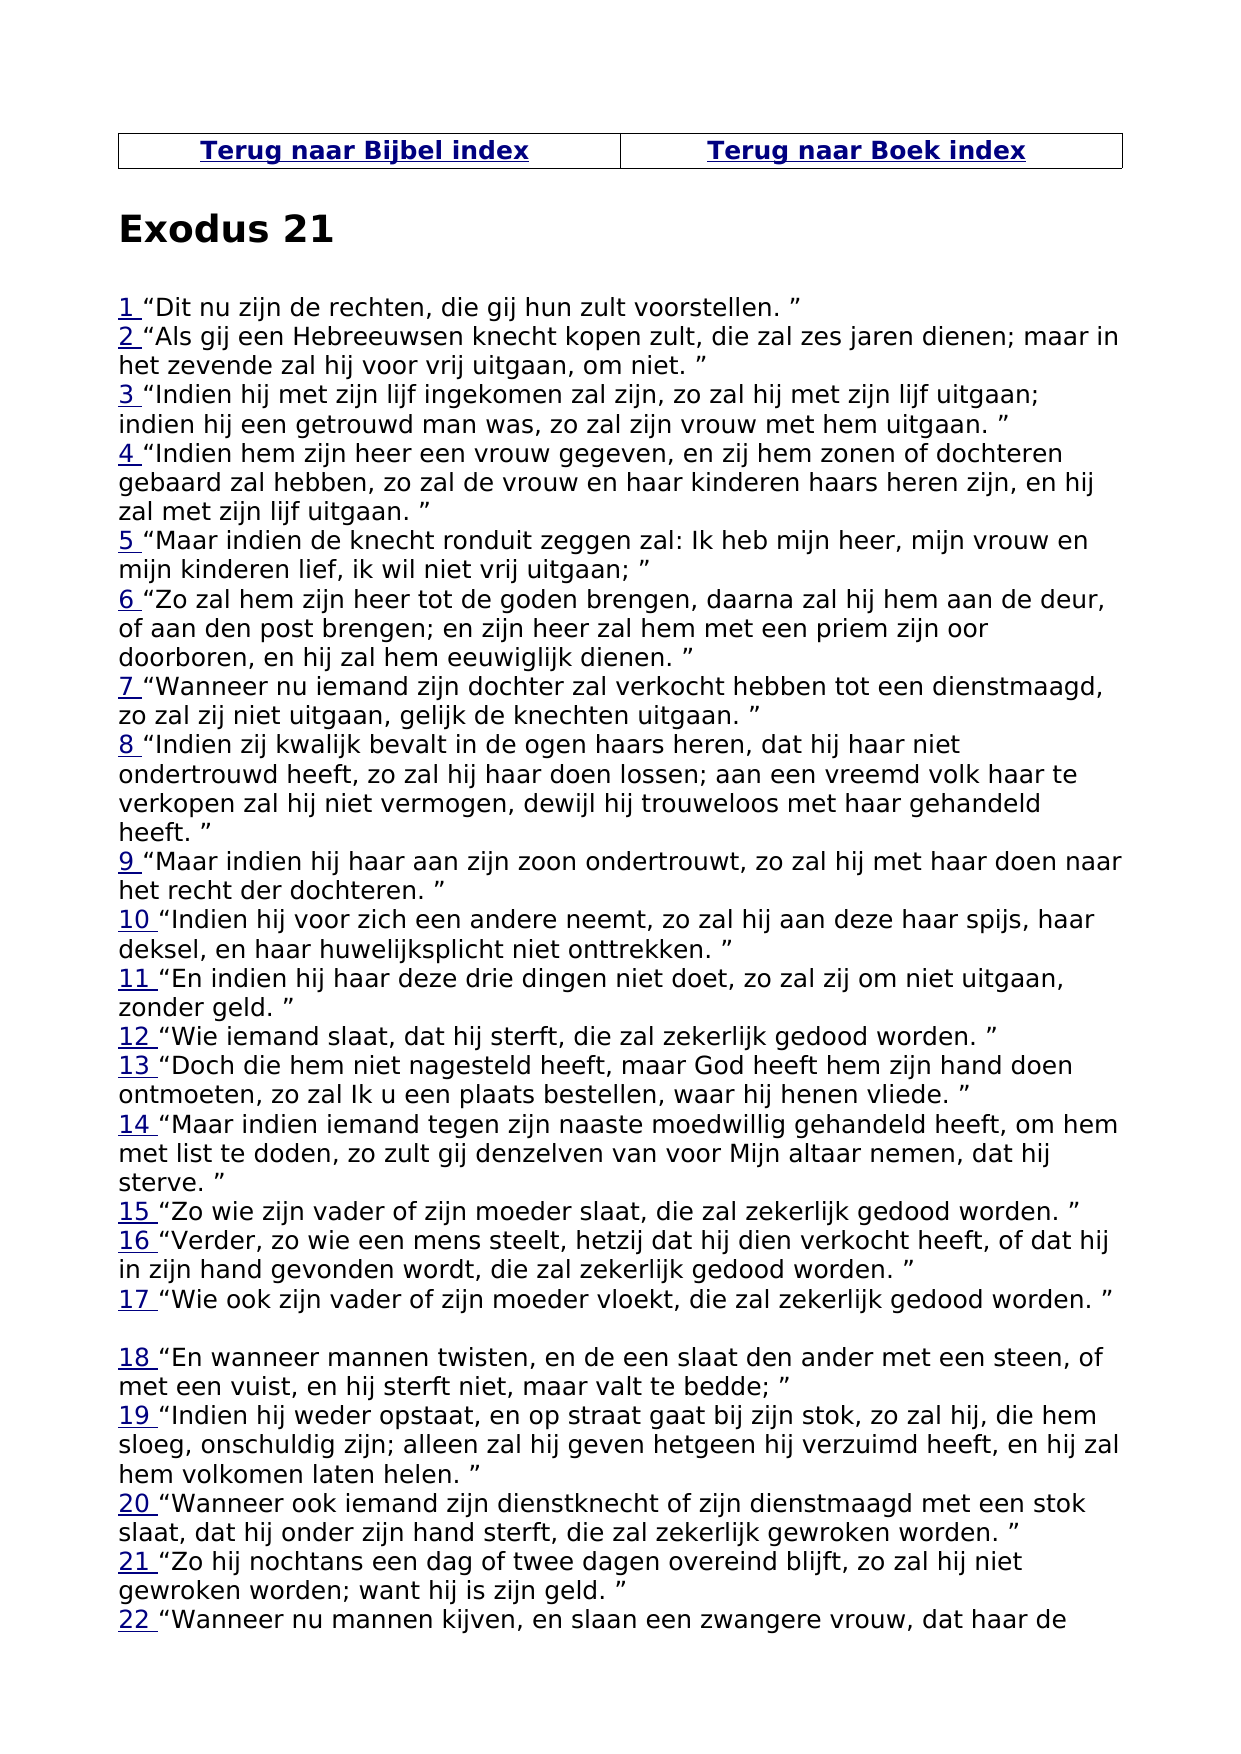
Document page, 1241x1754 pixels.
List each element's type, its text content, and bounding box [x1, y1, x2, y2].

table_header Terug naar Boek index [621, 134, 1122, 168]
table_header Terug naar Bijbel index [119, 134, 620, 168]
subtitle Exodus 21 [118, 208, 1122, 252]
text 1 “Dit nu zijn de rechten, die gij hun zult voorstellen. ” 2 “Als gij een Hebreeuwsen knecht kopen zult, die zal zes jaren dienen; maar in het zevende zal hij voor vrij uitgaan, om niet. ” 3 “Indien hij met zijn lijf ingekomen zal zijn, zo zal hij met zijn lijf uitgaan; indien hij een getrouwd man was, zo zal zijn vrouw met hem uitgaan. ” 4 “Indien hem zijn heer een vrouw gegeven, en zij hem zonen of dochteren gebaard zal hebben, zo zal de vrouw en haar kinderen haars heren zijn, en hij zal met zijn lijf uitgaan. ” 5 “Maar indien de knecht ronduit zeggen zal: Ik heb mijn heer, mijn vrouw en mijn kinderen lief, ik wil niet vrij uitgaan; ” 6 “Zo zal hem zijn heer tot de goden brengen, daarna zal hij hem aan de deur, of aan den post brengen; en zijn heer zal hem met een priem zijn oor doorboren, en hij zal hem eeuwiglijk dienen. ” 7 “Wanneer nu iemand zijn dochter zal verkocht hebben tot een dienstmaagd, zo zal zij niet uitgaan, gelijk de knechten uitgaan. ” 8 “Indien zij kwalijk bevalt in de ogen haars heren, dat hij haar niet ondertrouwd heeft, zo zal hij haar doen lossen; aan een vreemd volk haar te verkopen zal hij niet vermogen, dewijl hij trouweloos met haar gehandeld heeft. ” 9 “Maar indien hij haar aan zijn zoon ondertrouwt, zo zal hij met haar doen naar het recht der dochteren. ” 10 “Indien hij voor zich een andere neemt, zo zal hij aan deze haar spijs, haar deksel, en haar huwelijksplicht niet onttrekken. ” 11 “En indien hij haar deze drie dingen niet doet, zo zal zij om niet uitgaan, zonder geld. ” 12 “Wie iemand slaat, dat hij sterft, die zal zekerlijk gedood worden. ” 13 “Doch die hem niet nagesteld heeft, maar God heeft hem zijn hand doen ontmoeten, zo zal Ik u een plaats bestellen, waar hij henen vliede. ” 14 “Maar indien iemand tegen zijn naaste moedwillig gehandeld heeft, om hem met list te doden, zo zult gij denzelven van voor Mijn altaar nemen, dat hij sterve. ” 15 “Zo wie zijn vader of zijn moeder slaat, die zal zekerlijk gedood worden. ” 16 “Verder, zo wie een mens steelt, hetzij dat hij dien verkocht heeft, of dat hij in zijn hand gevonden wordt, die zal zekerlijk gedood worden. ” 17 “Wie ook zijn vader of zijn moeder vloekt, die zal zekerlijk gedood worden. ” 18 “En wanneer mannen twisten, en de een slaat den ander met een steen, of met een vuist, en hij sterft niet, maar valt te bedde; ” 19 “Indien hij weder opstaat, en op straat gaat bij zijn stok, zo zal hij, die hem sloeg, onschuldig zijn; alleen zal hij geven hetgeen hij verzuimd heeft, en hij zal hem volkomen laten helen. ” 20 “Wanneer ook iemand zijn dienstknecht of zijn dienstmaagd met een stok slaat, dat hij onder zijn hand sterft, die zal zekerlijk gewroken worden. ” 21 “Zo hij nochtans een dag of twee dagen overeind blijft, zo zal hij niet gewroken worden; want hij is zijn geld. ” 22 “Wanneer nu mannen kijven, en slaan een zwangere vrouw, dat haar de [118, 264, 1122, 1635]
